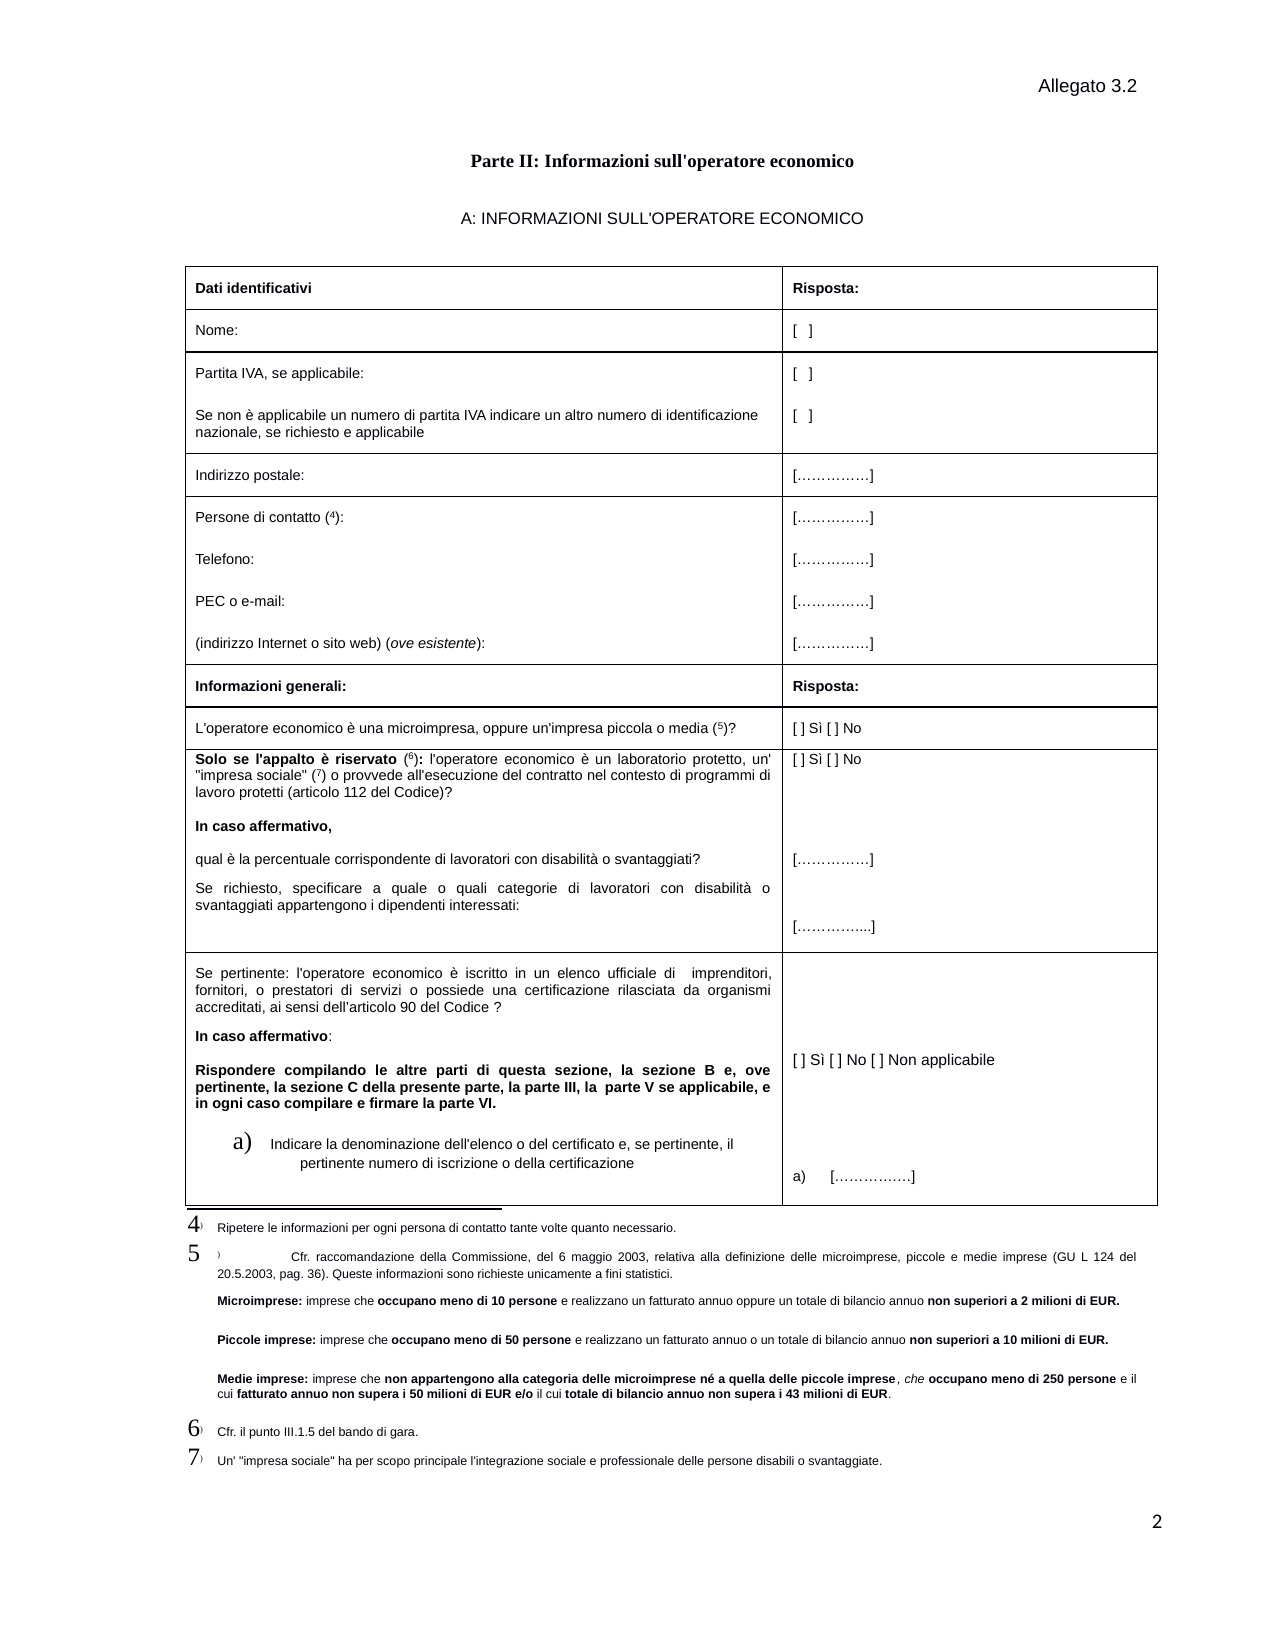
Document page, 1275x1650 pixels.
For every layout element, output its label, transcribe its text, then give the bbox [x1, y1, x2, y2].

table_cell Nome: [186, 310, 782, 351]
title A: Informazioni sull'operatore economico [187, 209, 1137, 228]
title Parte II: Informazioni sull'operatore economico [187, 150, 1137, 172]
table_cell [ ] Sì [ ] No [783, 708, 1157, 749]
table_cell Partita IVA, se applicabile: Se non è applicabile un numero di partita IVA indicare un altro numero di identificazione nazionale, se richiesto e applicabile [186, 353, 782, 453]
table_cell [ ] Sì [ ] No [……………] […………....] [783, 750, 1157, 952]
table_cell Risposta: [783, 665, 1157, 706]
table_header Dati identificativi [186, 267, 782, 308]
table_header Risposta: [783, 267, 1157, 308]
table_cell [ ] [783, 310, 1157, 351]
table_cell L'operatore economico è una microimpresa, oppure un'impresa piccola o media ()? [186, 708, 782, 749]
table_cell [ ] [ ] [783, 353, 1157, 453]
table_cell [ ] Sì [ ] No [ ] Non applicabile [………….…] [783, 953, 1157, 1205]
table_cell Solo se l'appalto è riservato (): l'operatore economico è un laboratorio protetto, un' "impresa sociale" () o provvede all'esecuzione del contratto nel contesto di programmi di lavoro protetti (articolo 112 del Codice)? In caso affermativo, qual è la percentuale corrispondente di lavoratori con disabilità o svantaggiati? Se richiesto, specificare a quale o quali categorie di lavoratori con disabilità o svantaggiati appartengono i dipendenti interessati: [186, 750, 782, 952]
table_cell Indirizzo postale: [186, 454, 782, 496]
table_cell Se pertinente: l'operatore economico è iscritto in un elenco ufficiale di imprenditori, fornitori, o prestatori di servizi o possiede una certificazione rilasciata da organismi accreditati, ai sensi dell’articolo 90 del Codice ? In caso affermativo: Rispondere compilando le altre parti di questa sezione, la sezione B e, ove pertinente, la sezione C della presente parte, la parte III, la parte V se applicabile, e in ogni caso compilare e firmare la parte VI. Indicare la denominazione dell'elenco o del certificato e, se pertinente, il pertinente numero di iscrizione o della certificazione b) Se il certificato di iscrizione o la certificazione è disponibile elettronicamente, indicare: c) Indicare i riferimenti in base ai quali è stata ottenuta l'iscrizione o la certificazione e, se pertinente, la classificazione ricevuta nell'elenco ufficiale (): d) L'iscrizione o la certificazione comprende tutti i criteri di selezione richiesti? In caso di risposta negativa alla lettera d): Inserire inoltre tutte le informazioni mancanti nella parte IV, sezione A, B, C, o D secondo il caso SOLO se richiesto dal pertinente avviso o bando o dai documenti di gara: e) L'operatore economico potrà fornire un certificato per quanto riguarda il pagamento dei contributi previdenziali e delle imposte, o fornire informazioni che permettano all'amministrazione aggiudicatrice o all'ente aggiudicatore di ottenere direttamente tale documento accedendo a una banca dati nazionale che sia disponibile gratuitamente in un qualunque Stato membro? Se la documentazione pertinente è disponibile elettronicamente, indicare: [186, 953, 782, 1205]
table_cell Informazioni generali: [186, 665, 782, 706]
table_cell Persone di contatto (): Telefono: PEC o e-mail: (indirizzo Internet o sito web) (ove esistente): [186, 497, 782, 664]
table_cell [……………] [……………] [……………] [……………] [783, 497, 1157, 664]
table_cell [……………] [783, 454, 1157, 496]
